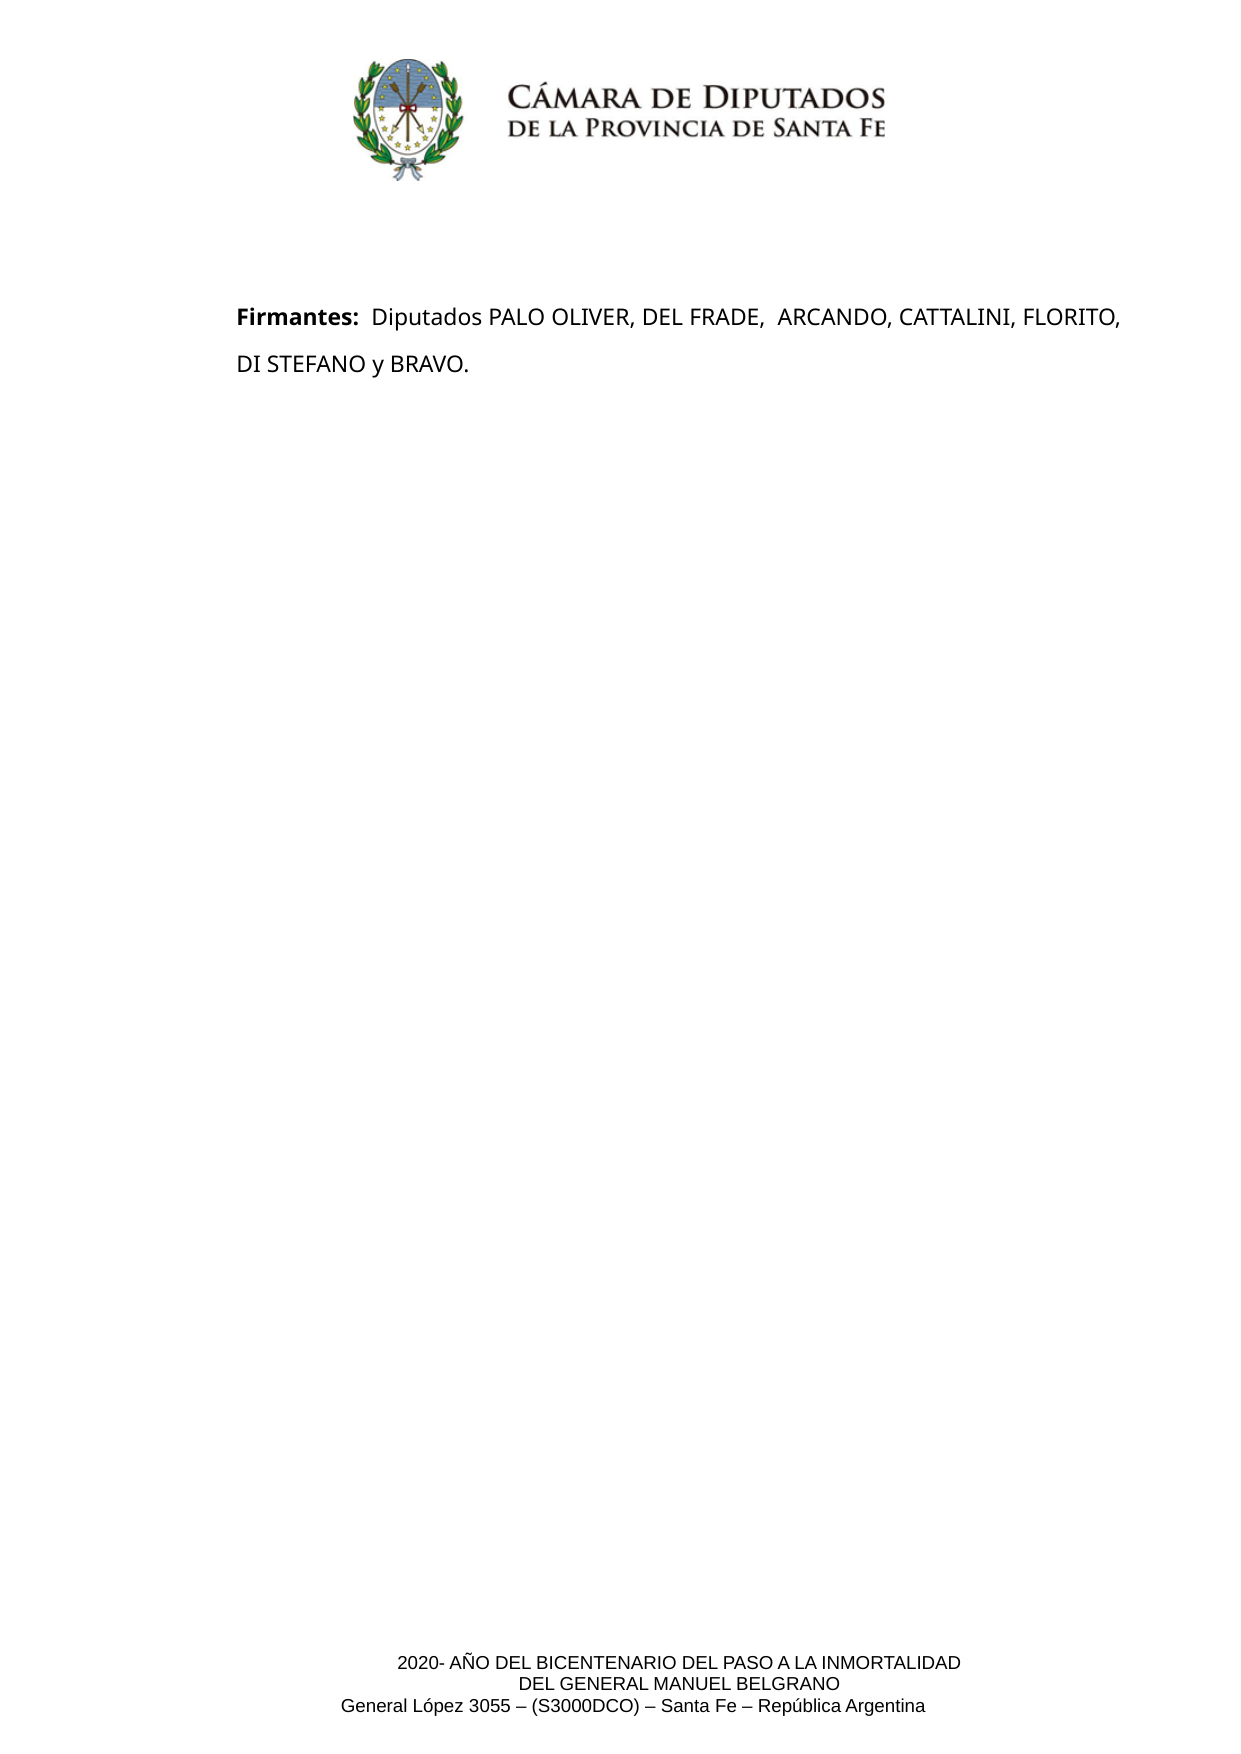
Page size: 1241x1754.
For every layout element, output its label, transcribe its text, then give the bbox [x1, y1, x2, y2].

text Firmantes: Diputados PALO OLIVER, DEL FRADE, ARCANDO, CATTALINI, FLORITO, DI STEFANO y BRAVO. [236, 301, 1122, 379]
